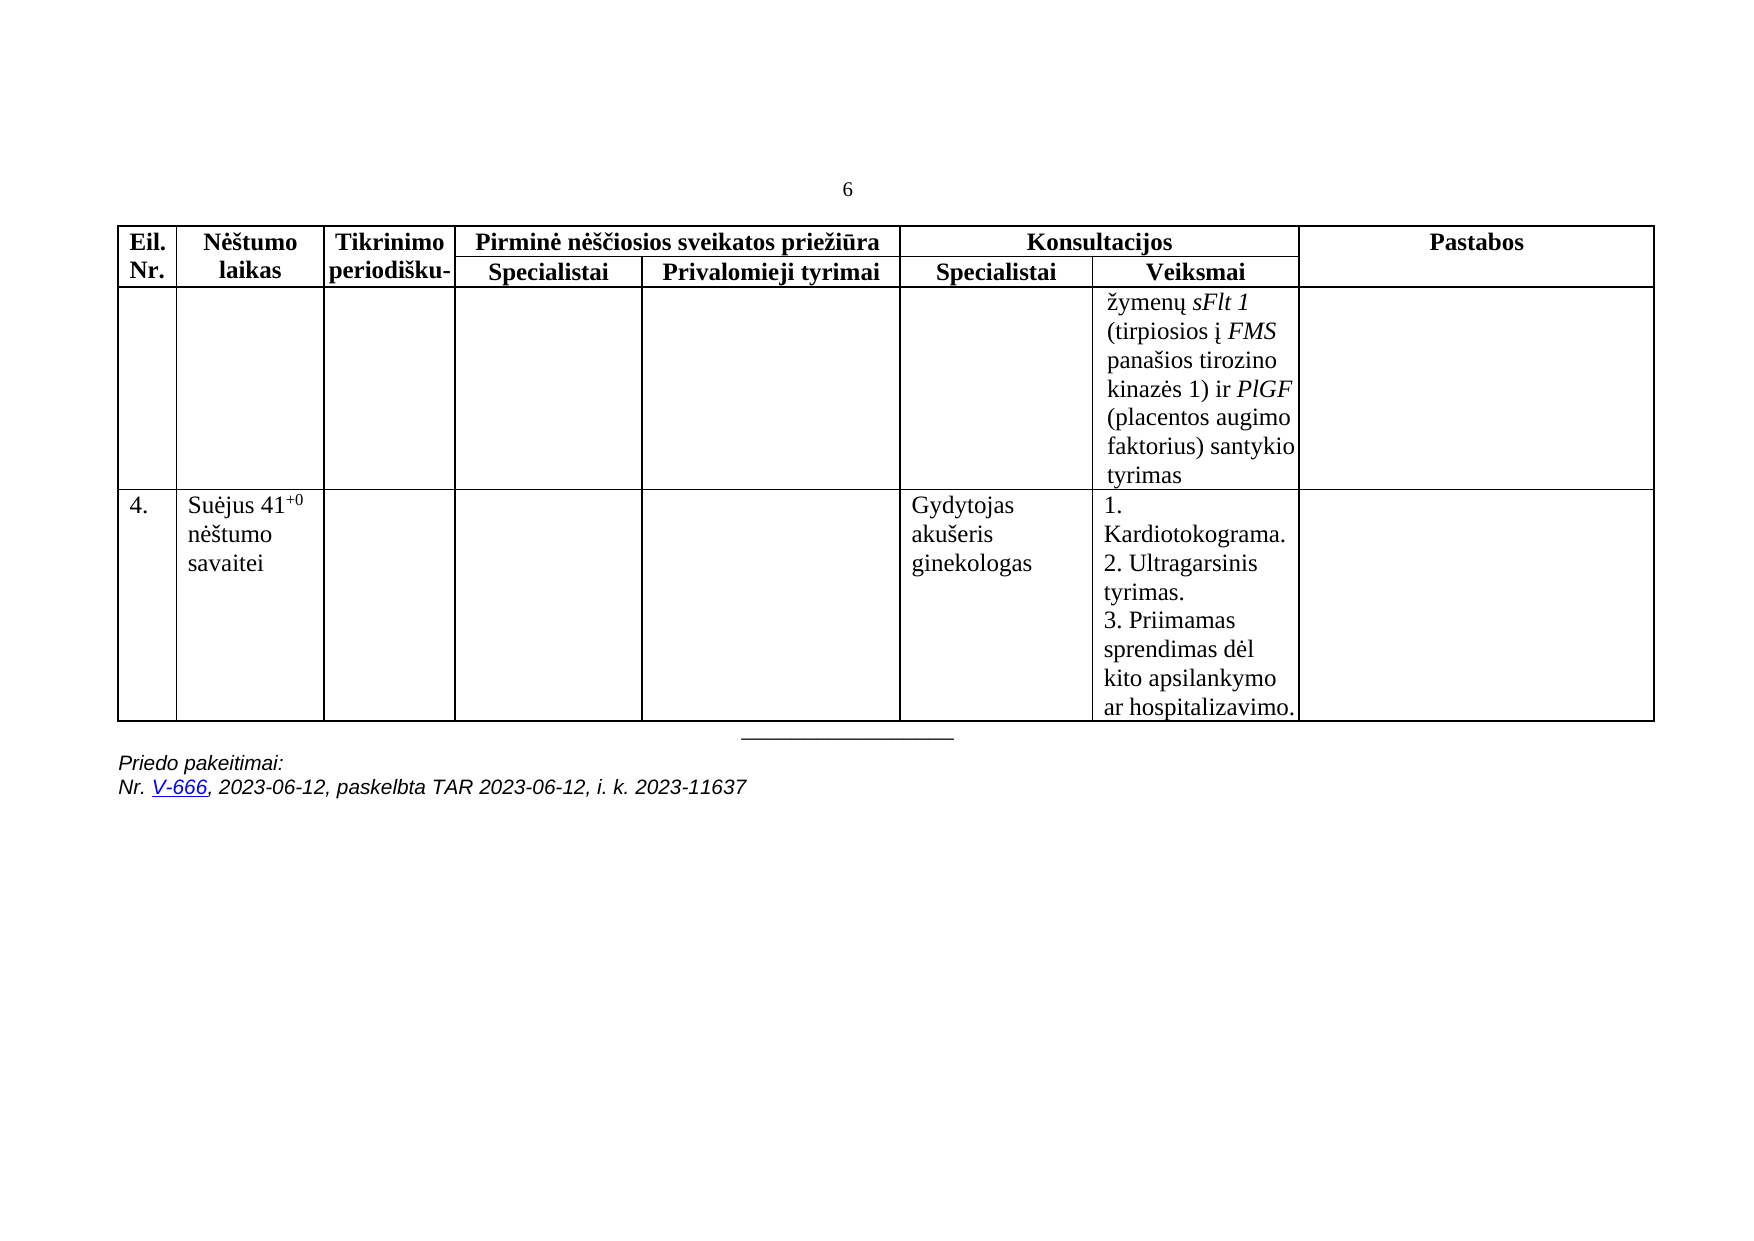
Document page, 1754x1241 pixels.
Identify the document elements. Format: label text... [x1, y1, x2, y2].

table_cell [456, 490, 641, 720]
table_cell [901, 288, 1092, 489]
table_cell Specialistai [456, 257, 641, 286]
table_cell [1300, 288, 1653, 489]
table_cell 2–3 kartus, esant rizikos veiksnių – pagal indikacijas [325, 288, 454, 489]
text ––––––––––––––––– [118, 722, 1577, 751]
table_header Eil. Nr. [119, 227, 176, 286]
table_header Nėštumo laikas (savaitės + dienos) [177, 227, 323, 286]
table_cell [456, 288, 641, 489]
table_cell Privalomieji tyrimai [643, 257, 899, 286]
text Nr. V-666, 2023-06-12, paskelbta TAR 2023-06-12, i. k. 2023-11637 [118, 774, 1577, 798]
table_cell [643, 288, 899, 489]
table_cell [325, 490, 454, 720]
table_cell [119, 288, 176, 489]
table_cell 1. Kardiotokograma. 2. Ultragarsinis tyrimas. 3. Priimamas sprendimas dėl kito apsilankymo ar hospitalizavimo. [1093, 490, 1298, 720]
table_header Pirminė nėščiosios sveikatos priežiūra [456, 227, 899, 256]
table_cell 4. [119, 490, 176, 720]
table_header Konsultacijos [901, 227, 1298, 256]
table_cell [643, 490, 899, 720]
table_cell Suėjus 41+0 nėštumo savaitei [177, 490, 323, 720]
table_header Tikrinimo periodišku-mas [325, 227, 454, 286]
table_cell Specialistai [901, 257, 1092, 286]
table_cell Gydytojas akušeris ginekologas [901, 490, 1092, 720]
table_cell [1300, 490, 1653, 720]
table_cell žymenų sFlt 1 (tirpiosios į FMS panašios tirozino kinazės 1) ir PlGF (placentos augimo faktorius) santykio tyrimas [1093, 288, 1298, 489]
table_cell Veiksmai [1093, 257, 1298, 286]
text Priedo pakeitimai: [118, 751, 1577, 774]
table_cell 29+0 – 40+6 nėštumo savaitės [177, 288, 323, 489]
table_header Pastabos [1300, 227, 1653, 286]
